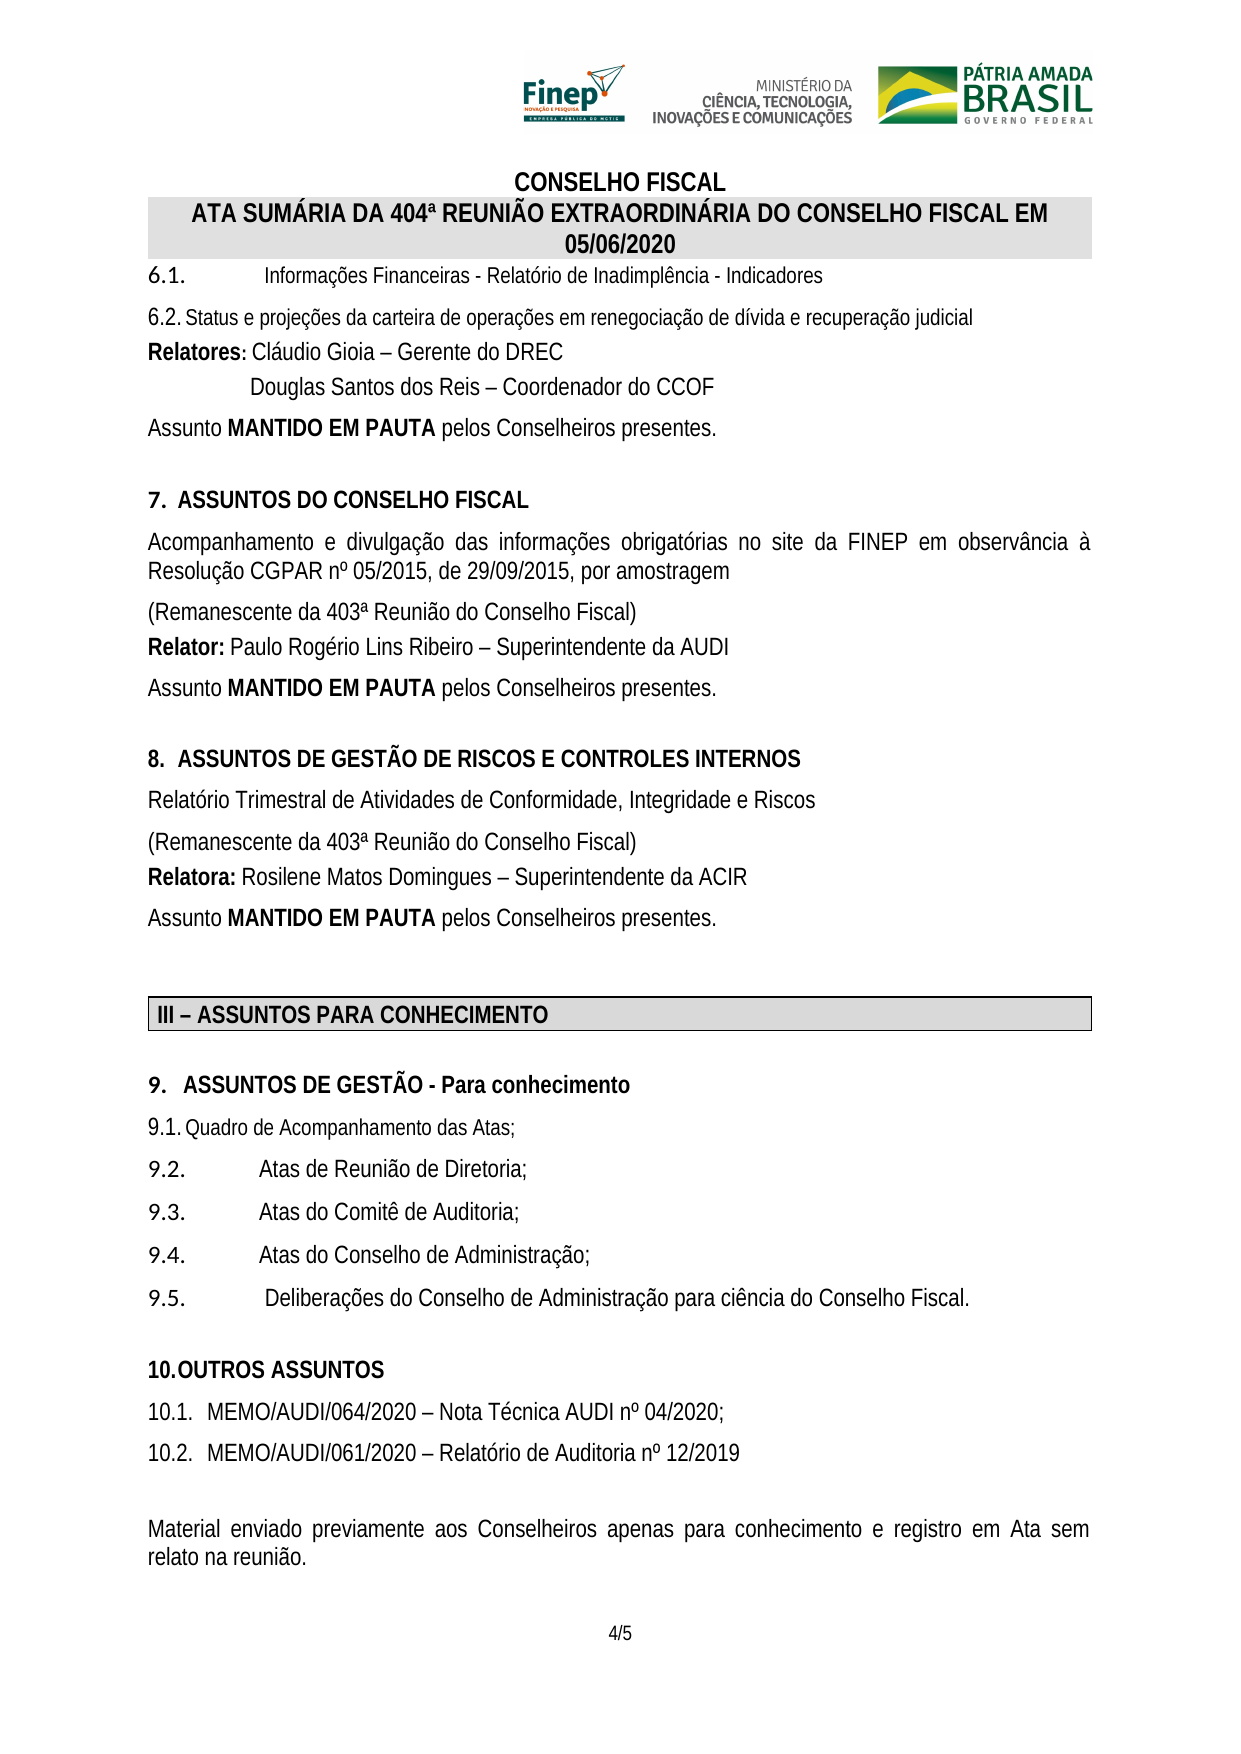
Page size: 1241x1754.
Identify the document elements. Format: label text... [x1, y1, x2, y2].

list ASSUNTOS DE GESTÃO - Para conhecimento [148, 1069, 1092, 1099]
text Assunto MANTIDO EM PAUTA pelos Conselheiros presentes. [148, 413, 1092, 441]
text (Remanescente da 403ª Reunião do Conselho Fiscal) [148, 827, 1092, 855]
list Douglas Santos dos Reis – Coordenador do CCOF [148, 372, 1092, 400]
text III – ASSUNTOS PARA CONHECIMENTO [149, 998, 1091, 1030]
text (Remanescente da 403ª Reunião do Conselho Fiscal) [148, 597, 1092, 626]
text Assunto MANTIDO EM PAUTA pelos Conselheiros presentes. [148, 903, 1092, 931]
list MEMO/AUDI/061/2020 – Relatório de Auditoria nº 12/2019 [148, 1438, 1092, 1466]
text Acompanhamento e divulgação das informações obrigatórias no site da FINEP em observância à Resolução CGPAR nº 05/2015, de 29/09/2015, por amostragem [148, 527, 1092, 584]
list Quadro de Acompanhamento das Atas; [148, 1112, 1092, 1141]
list Atas do Comitê de Auditoria; [148, 1196, 1092, 1227]
list Relatores: Cláudio Gioia – Gerente do DREC [148, 337, 1092, 365]
list Atas de Reunião de Diretoria; [148, 1153, 1092, 1183]
text Material enviado previamente aos Conselheiros apenas para conhecimento e registro em Ata sem relato na reunião. [148, 1514, 1092, 1571]
list Status e projeções da carteira de operações em renegociação de dívida e recuperação judicial [148, 302, 1092, 331]
text Assunto MANTIDO EM PAUTA pelos Conselheiros presentes. [148, 673, 1092, 702]
list MEMO/AUDI/064/2020 – Nota Técnica AUDI nº 04/2020; [148, 1396, 1092, 1425]
list Deliberações do Conselho de Administração para ciência do Conselho Fiscal. [148, 1282, 1092, 1313]
list ASSUNTOS DE GESTÃO DE RISCOS E CONTROLES INTERNOS [148, 744, 1092, 773]
text Relatório Trimestral de Atividades de Conformidade, Integridade e Riscos [148, 786, 1092, 814]
list Relator: Paulo Rogério Lins Ribeiro – Superintendente da AUDI [148, 632, 1092, 661]
list OUTROS ASSUNTOS [148, 1355, 1092, 1384]
list Atas do Conselho de Administração; [148, 1239, 1092, 1269]
list Relatora: Rosilene Matos Domingues – Superintendente da ACIR [148, 862, 1092, 890]
list Informações Financeiras - Relatório de Inadimplência - Indicadores [148, 259, 1092, 289]
list ASSUNTOS DO CONSELHO FISCAL [148, 484, 1092, 515]
